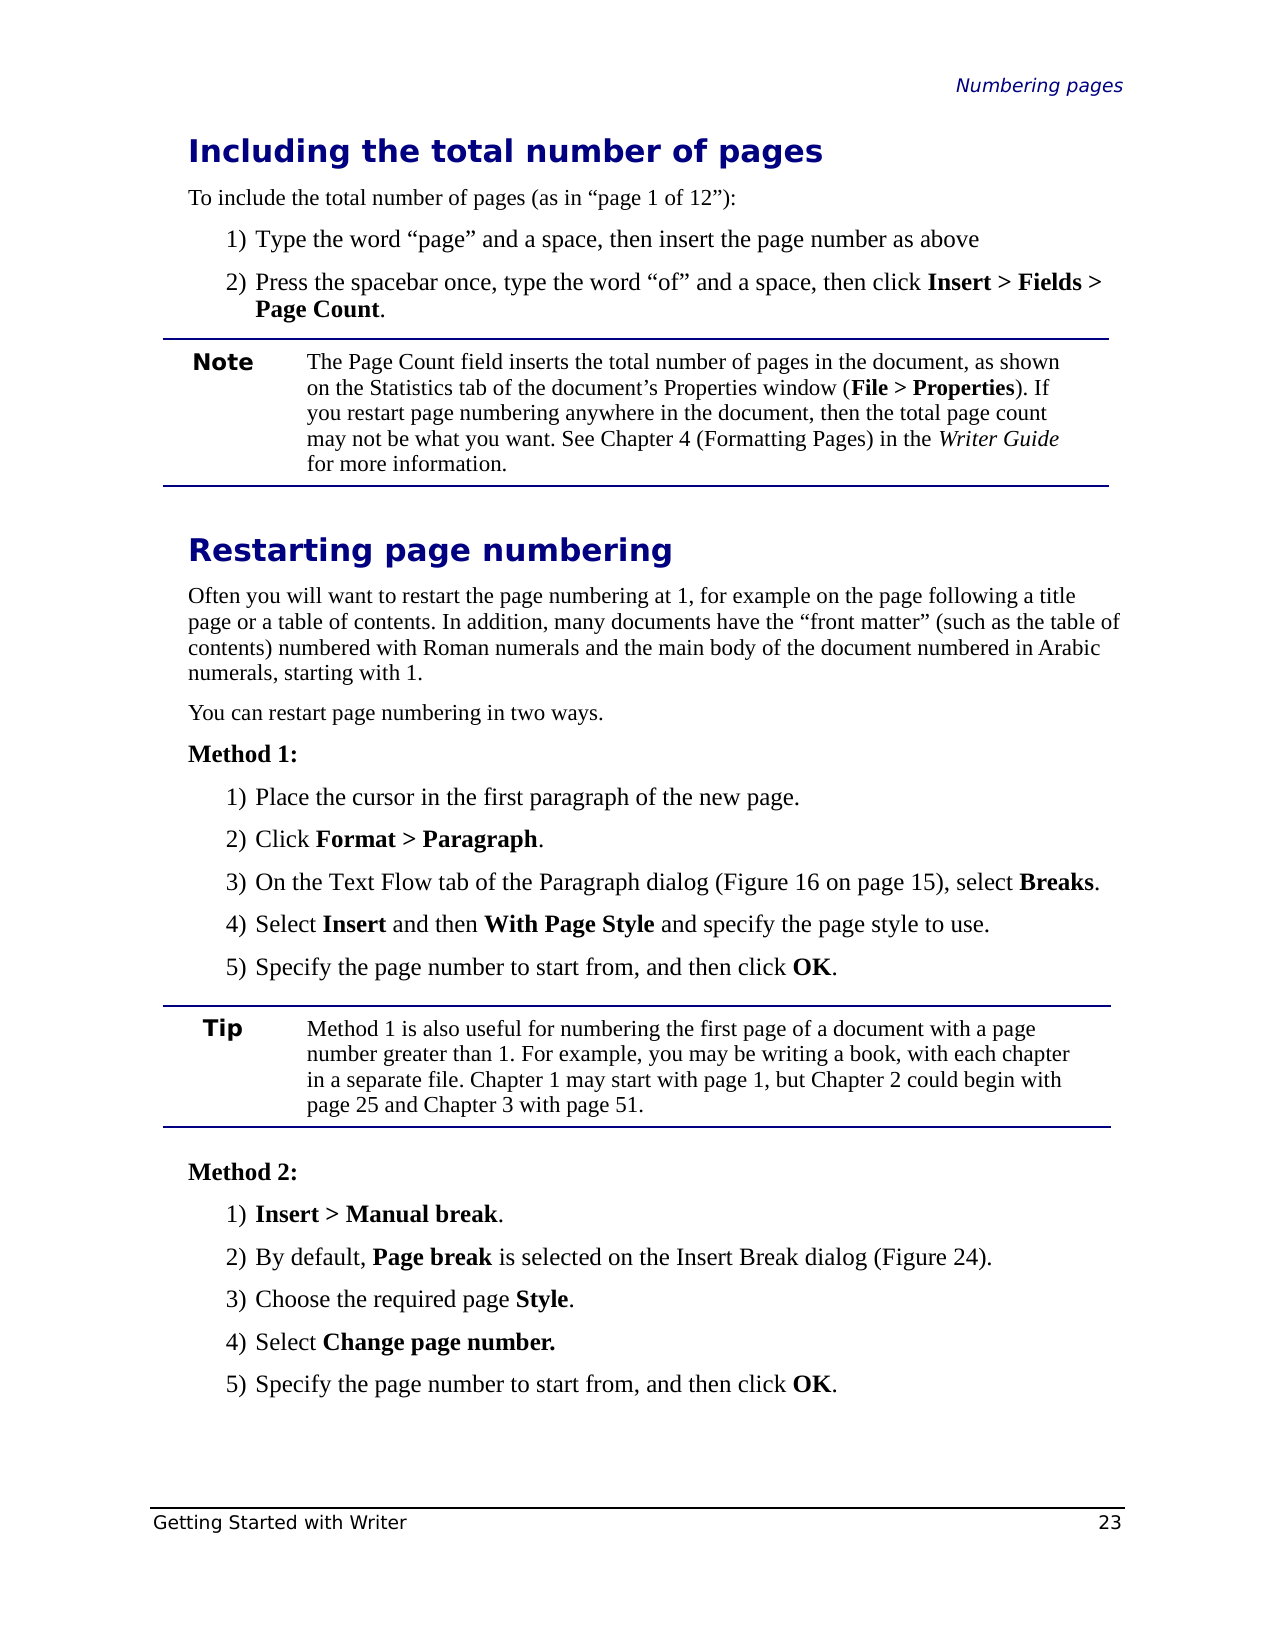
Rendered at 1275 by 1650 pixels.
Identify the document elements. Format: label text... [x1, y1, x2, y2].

list On the Text Flow tab of the Paragraph dialog (Figure 16 on page 15), select Breaks. [226, 868, 1125, 896]
list Place the cursor in the first paragraph of the new page. [226, 783, 1125, 811]
table_header Method 1 is also useful for numbering the first page of a document with a page number greater than 1. For example, you may be writing a book, with each chapter in a separate file. Chapter 1 may start with page 1, but Chapter 2 could begin with page 25 and Chapter 3 with page 51. [283, 1007, 1111, 1126]
table_header Tip [163, 1007, 283, 1126]
text To include the total number of pages (as in “page 1 of 12”): [188, 185, 1125, 211]
list Specify the page number to start from, and then click OK. [226, 1370, 1125, 1398]
list Method 1: [188, 741, 1125, 768]
list Method 2: [188, 1158, 1125, 1186]
list By default, Page break is selected on the Insert Break dialog (Figure 24). [226, 1243, 1125, 1271]
list Specify the page number to start from, and then click OK. [226, 953, 1125, 981]
list Press the spacebar once, type the word “of” and a space, then click Insert > Fields > Page Count. [226, 268, 1125, 323]
table_header The Page Count field inserts the total number of pages in the document, as shown on the Statistics tab of the document’s Properties window (File > Properties). If you restart page numbering anywhere in the document, then the total page count may not be what you want. See Chapter 4 (Formatting Pages) in the Writer Guide for more information. [283, 340, 1109, 485]
list Select Insert and then With Page Style and specify the page style to use. [226, 911, 1125, 938]
list Click Format > Paragraph. [226, 826, 1125, 853]
list Insert > Manual break. [226, 1200, 1125, 1228]
subtitle Restarting page numbering [188, 532, 1125, 569]
text You can restart page numbering in two ways. [188, 700, 1125, 726]
subtitle Including the total number of pages [188, 134, 1125, 170]
text Often you will want to restart the page numbering at 1, for example on the page following a title page or a table of contents. In addition, many documents have the “front matter” (such as the table of contents) numbered with Roman numerals and the main body of the document numbered in Arabic numerals, starting with 1. [188, 583, 1125, 686]
table_header Note [163, 340, 283, 485]
list Choose the required page Style. [226, 1285, 1125, 1313]
list Select Change page number. [226, 1328, 1125, 1356]
list Type the word “page” and a space, then insert the page number as above [226, 225, 1125, 253]
